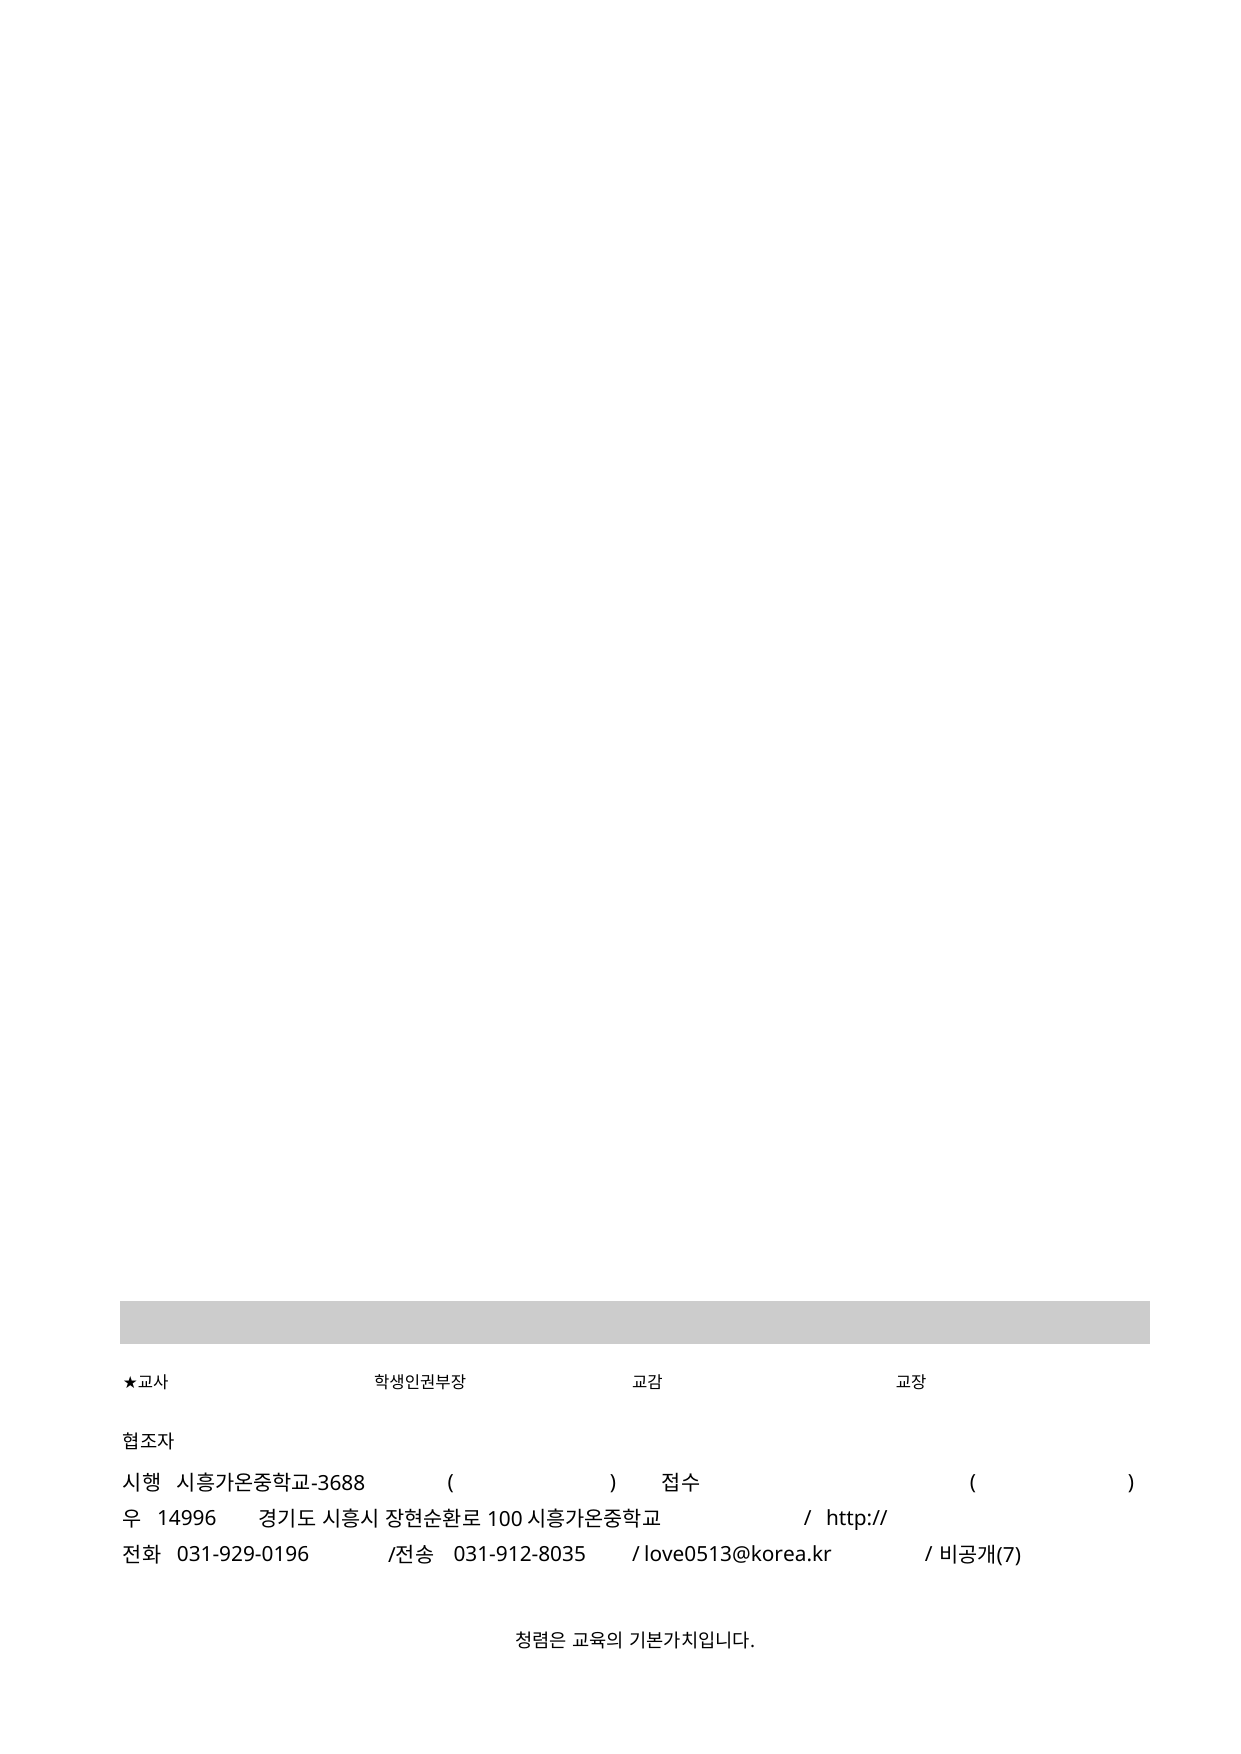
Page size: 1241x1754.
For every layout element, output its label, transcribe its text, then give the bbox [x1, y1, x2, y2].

table_cell / [629, 1535, 641, 1571]
table_cell [979, 1463, 1125, 1499]
table_cell [791, 1418, 910, 1463]
table_cell love0513@korea.kr [641, 1535, 922, 1571]
table_cell /전송 [385, 1535, 450, 1571]
table_cell [703, 1463, 967, 1499]
table_cell [211, 1235, 1150, 1301]
table_cell 14996 [154, 1499, 256, 1535]
table_cell [193, 1418, 315, 1463]
table_cell [120, 1301, 1150, 1344]
table_cell 교감 [629, 1344, 767, 1418]
table_cell 학생인권부장 [371, 1344, 503, 1418]
table_cell ) [1125, 1463, 1150, 1499]
table_cell ( [444, 1463, 456, 1499]
table_cell 전화 [120, 1535, 174, 1571]
table_cell [504, 1344, 629, 1418]
table_header [120, 1161, 315, 1234]
table_cell 비공개(7) [936, 1535, 1150, 1571]
table_cell [120, 1235, 211, 1301]
table_cell 우 [120, 1499, 154, 1535]
table_cell ( [967, 1463, 979, 1499]
table_cell 청렴은 교육의 기본가치입니다. [118, 1623, 1152, 1662]
table_cell ★교사 [120, 1344, 249, 1418]
table_cell ) [607, 1463, 635, 1499]
table_cell 시흥가온중학교-3688 [174, 1463, 444, 1499]
table_cell 경기도 시흥시 장현순환로 100시흥가온중학교 [256, 1499, 801, 1535]
table_cell [315, 1418, 432, 1463]
table_cell [1030, 1418, 1150, 1463]
table_header [985, 1161, 1150, 1234]
table_cell [552, 1418, 671, 1463]
table_header [315, 1161, 985, 1234]
table_cell [1025, 1344, 1150, 1418]
table_cell [456, 1463, 607, 1499]
table_cell / [801, 1499, 823, 1535]
table_cell 031-929-0196 [174, 1535, 385, 1571]
table_header [118, 1129, 1152, 1623]
table_cell / [922, 1535, 936, 1571]
table_cell 접수 [635, 1463, 703, 1499]
table_cell [250, 1344, 371, 1418]
table_cell [432, 1418, 552, 1463]
table_cell 시행 [120, 1463, 174, 1499]
table_cell [767, 1344, 893, 1418]
table_cell [671, 1418, 791, 1463]
table_cell 교장 [893, 1344, 1025, 1418]
table_cell 협조자 [120, 1418, 192, 1463]
table_cell [910, 1418, 1030, 1463]
table_cell http:// [823, 1499, 1150, 1535]
table_cell 031-912-8035 [450, 1535, 629, 1571]
